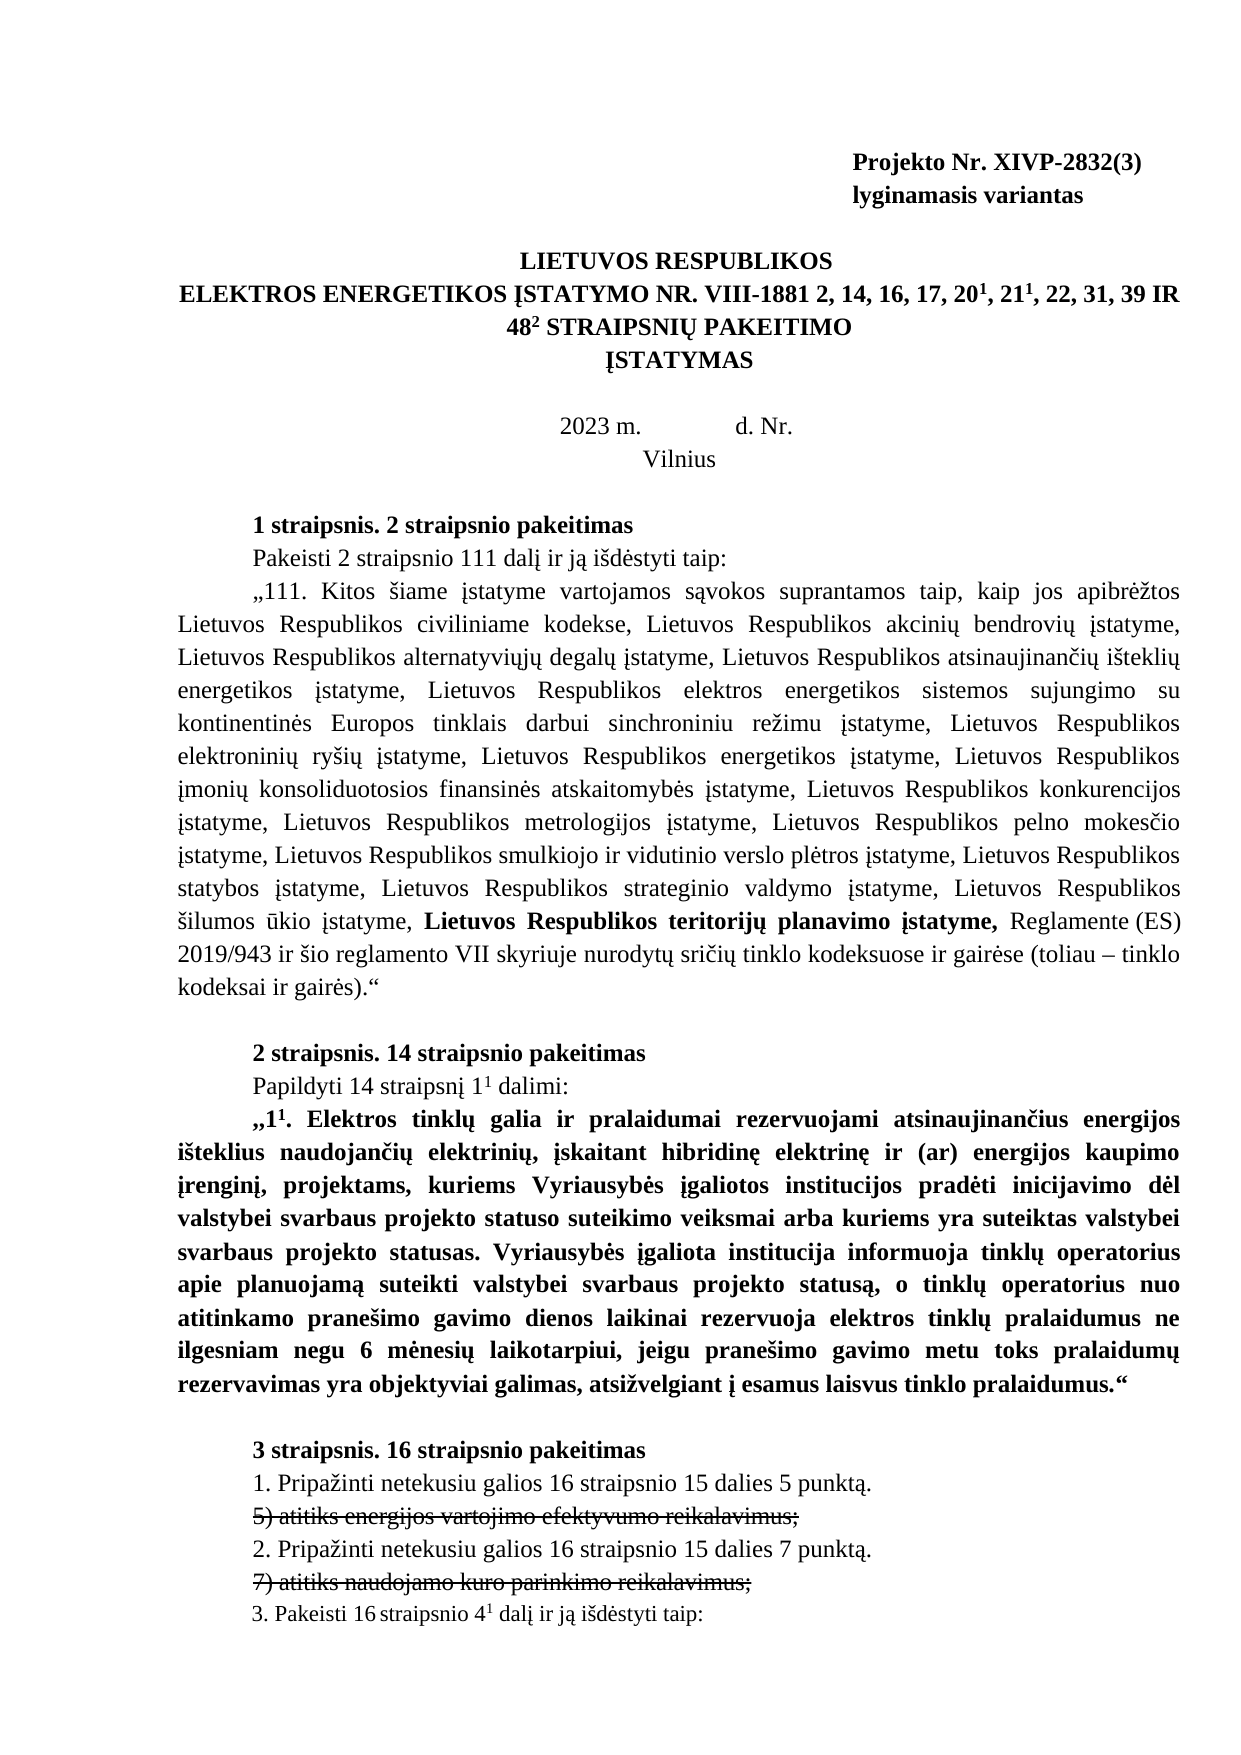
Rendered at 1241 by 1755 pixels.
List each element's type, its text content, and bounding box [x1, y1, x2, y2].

text 2. Pripažinti netekusiu galios 16 straipsnio 15 dalies 7 punktą. [177, 1534, 1181, 1562]
text 3 straipsnis. 16 straipsnio pakeitimas [177, 1435, 1181, 1463]
text „111. Kitos šiame įstatyme vartojamos sąvokos suprantamos taip, kaip jos apibrėžtos Lietuvos Respublikos civiliniame kodekse, Lietuvos Respublikos akcinių bendrovių įstatyme, Lietuvos Respublikos alternatyviųjų degalų įstatyme, Lietuvos Respublikos atsinaujinančių išteklių energetikos įstatyme, Lietuvos Respublikos elektros energetikos sistemos sujungimo su kontinentinės Europos tinklais darbui sinchroniniu režimu įstatyme, Lietuvos Respublikos elektroninių ryšių įstatyme, Lietuvos Respublikos energetikos įstatyme, Lietuvos Respublikos įmonių konsoliduotosios finansinės atskaitomybės įstatyme, Lietuvos Respublikos konkurencijos įstatyme, Lietuvos Respublikos metrologijos įstatyme, Lietuvos Respublikos pelno mokesčio įstatyme, Lietuvos Respublikos smulkiojo ir vidutinio verslo plėtros įstatyme, Lietuvos Respublikos statybos įstatyme, Lietuvos Respublikos strateginio valdymo įstatyme, Lietuvos Respublikos šilumos ūkio įstatyme, Lietuvos Respublikos teritorijų planavimo įstatyme, Reglamente (ES) 2019/943 ir šio reglamento VII skyriuje nurodytų sričių tinklo kodeksuose ir gairėse (toliau – tinklo kodeksai ir gairės).“ [177, 576, 1181, 1001]
text 3. Pakeisti 16 straipsnio 41 dalį ir ją išdėstyti taip: [177, 1600, 1181, 1626]
text 5) atitiks energijos vartojimo efektyvumo reikalavimus; [177, 1501, 1181, 1529]
text 2 straipsnis. 14 straipsnio pakeitimas [177, 1038, 1181, 1067]
text lyginamasis variantas [852, 180, 1181, 209]
text ELEKTROS ENERGETIKOS ĮSTATYMO NR. VIII-1881 2, 14, 16, 17, 201, 211, 22, 31, 39 ir 482 STRAIPSNIŲ PAKEITIMO [177, 279, 1181, 341]
text LIETUVOS RESPUBLIKOS [177, 246, 1181, 275]
text 7) atitiks naudojamo kuro parinkimo reikalavimus; [177, 1567, 1181, 1596]
text ,,11. Elektros tinklų galia ir pralaidumai rezervuojami atsinaujinančius energijos išteklius naudojančių elektrinių, įskaitant hibridinę elektrinę ir (ar) energijos kaupimo įrenginį, projektams, kuriems Vyriausybės įgaliotos institucijos pradėti inicijavimo dėl valstybei svarbaus projekto statuso suteikimo veiksmai arba kuriems yra suteiktas valstybei svarbaus projekto statusas. Vyriausybės įgaliota institucija informuoja tinklų operatorius apie planuojamą suteikti valstybei svarbaus projekto statusą, o tinklų operatorius nuo atitinkamo pranešimo gavimo dienos laikinai rezervuoja elektros tinklų pralaidumus ne ilgesniam negu 6 mėnesių laikotarpiui, jeigu pranešimo gavimo metu toks pralaidumų rezervavimas yra objektyviai galimas, atsižvelgiant į esamus laisvus tinklo pralaidumus.“ [177, 1104, 1181, 1397]
text Papildyti 14 straipsnį 11 dalimi: [177, 1071, 1181, 1100]
text 2023 m. d. Nr. [177, 411, 1181, 440]
text Pakeisti 2 straipsnio 111 dalį ir ją išdėstyti taip: [177, 543, 1181, 572]
text 1. Pripažinti netekusiu galios 16 straipsnio 15 dalies 5 punktą. [177, 1468, 1181, 1496]
text 1 straipsnis. 2 straipsnio pakeitimas [177, 510, 1181, 539]
text Projekto Nr. XIVP-2832(3) [852, 147, 1181, 176]
text Vilnius [177, 444, 1181, 473]
text ĮSTATYMAS [177, 345, 1181, 374]
